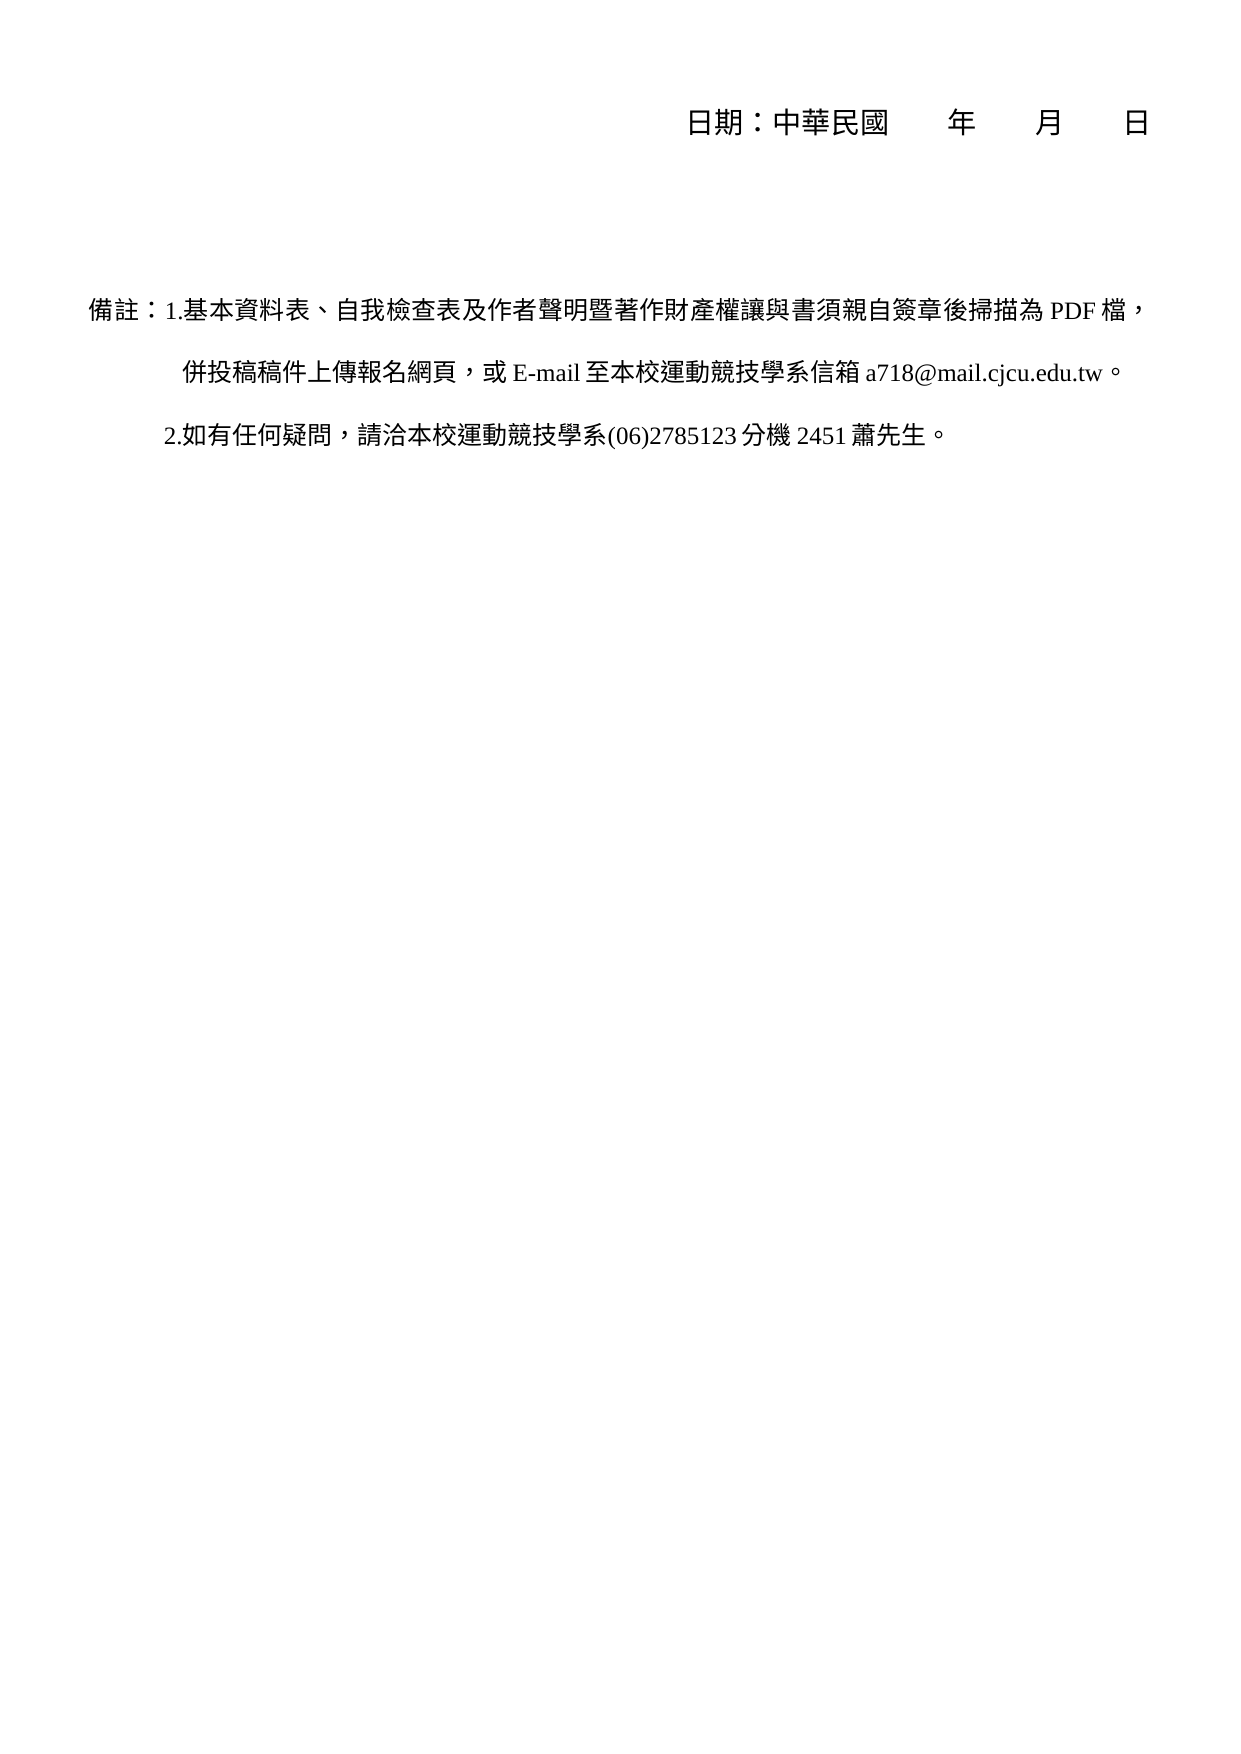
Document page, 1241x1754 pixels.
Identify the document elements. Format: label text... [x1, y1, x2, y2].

text 備註：1.基本資料表、自我檢查表及作者聲明暨著作財產權讓與書須親自簽章後掃描為PDF檔，併投稿稿件上傳報名網頁，或E-mail至本校運動競技學系信箱a718@mail.cjcu.edu.tw。 [89, 267, 1152, 392]
text 日期：中華民國 年 月 日 [89, 79, 1152, 142]
text 2.如有任何疑問，請洽本校運動競技學系(06)2785123分機2451蕭先生。 [164, 392, 1152, 454]
